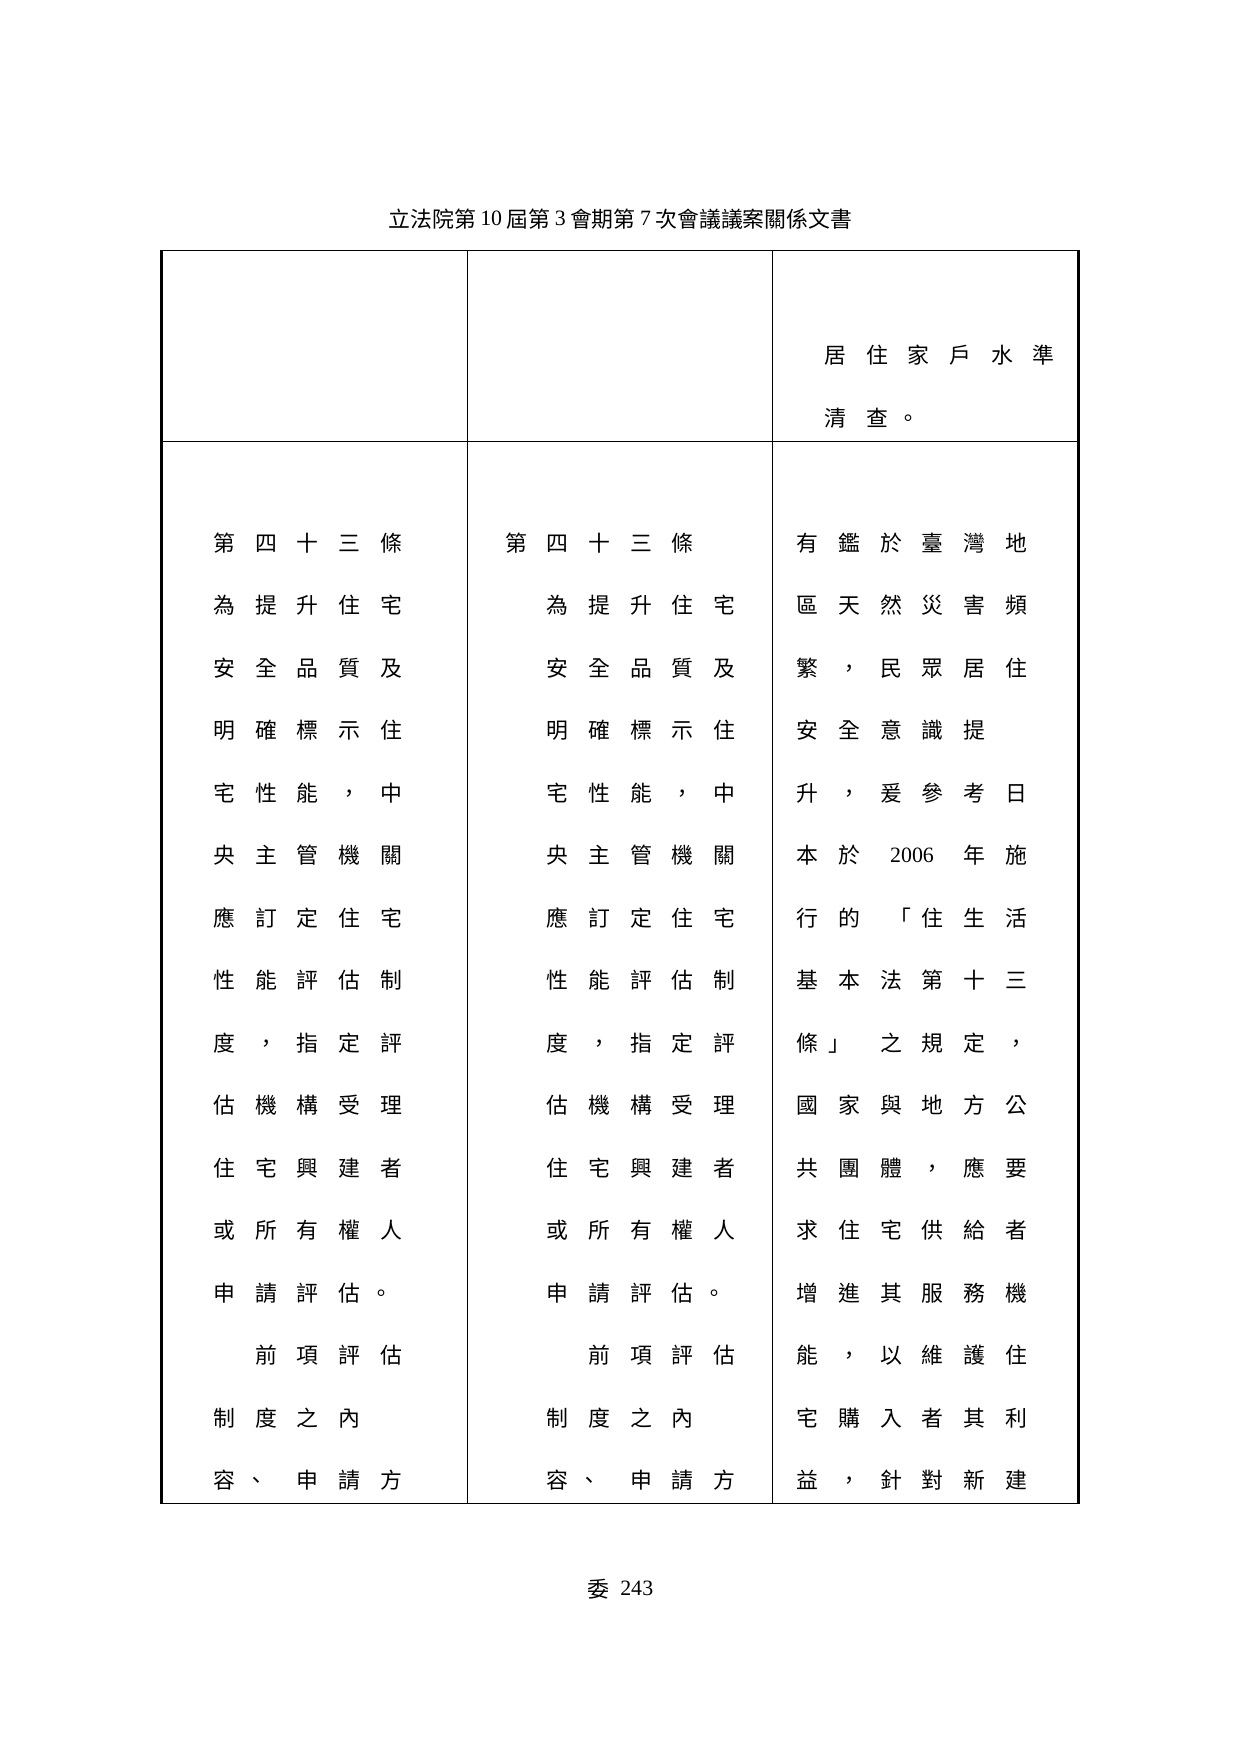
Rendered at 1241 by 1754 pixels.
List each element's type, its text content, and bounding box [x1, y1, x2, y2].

table_cell 有鑑於臺灣地區天然災害頻繁，民眾居住安全意識提升，爰參考日本於2006年施行的「住生活基本法第十三條」之規定，國家與地方公共團體，應要求住宅供給者增進其服務機能，以維護住宅購入者其利益，針對新建 [773, 442, 1077, 1503]
table_cell 第四十三條 為提升住宅安全品質及明確標示住宅性能，中央主管機關應訂定住宅性能評估制度，指定評估機構受理住宅興建者或所有權人申請評估。 前項評估制度之內容、申請方 [163, 442, 467, 1503]
table_cell [468, 251, 772, 441]
table_cell [163, 251, 467, 441]
table_cell 居住家戶水準清查。 [773, 251, 1077, 441]
table_cell 第四十三條 為提升住宅安全品質及明確標示住宅性能，中央主管機關應訂定住宅性能評估制度，指定評估機構受理住宅興建者或所有權人申請評估。 前項評估制度之內容、申請方 [468, 442, 772, 1503]
